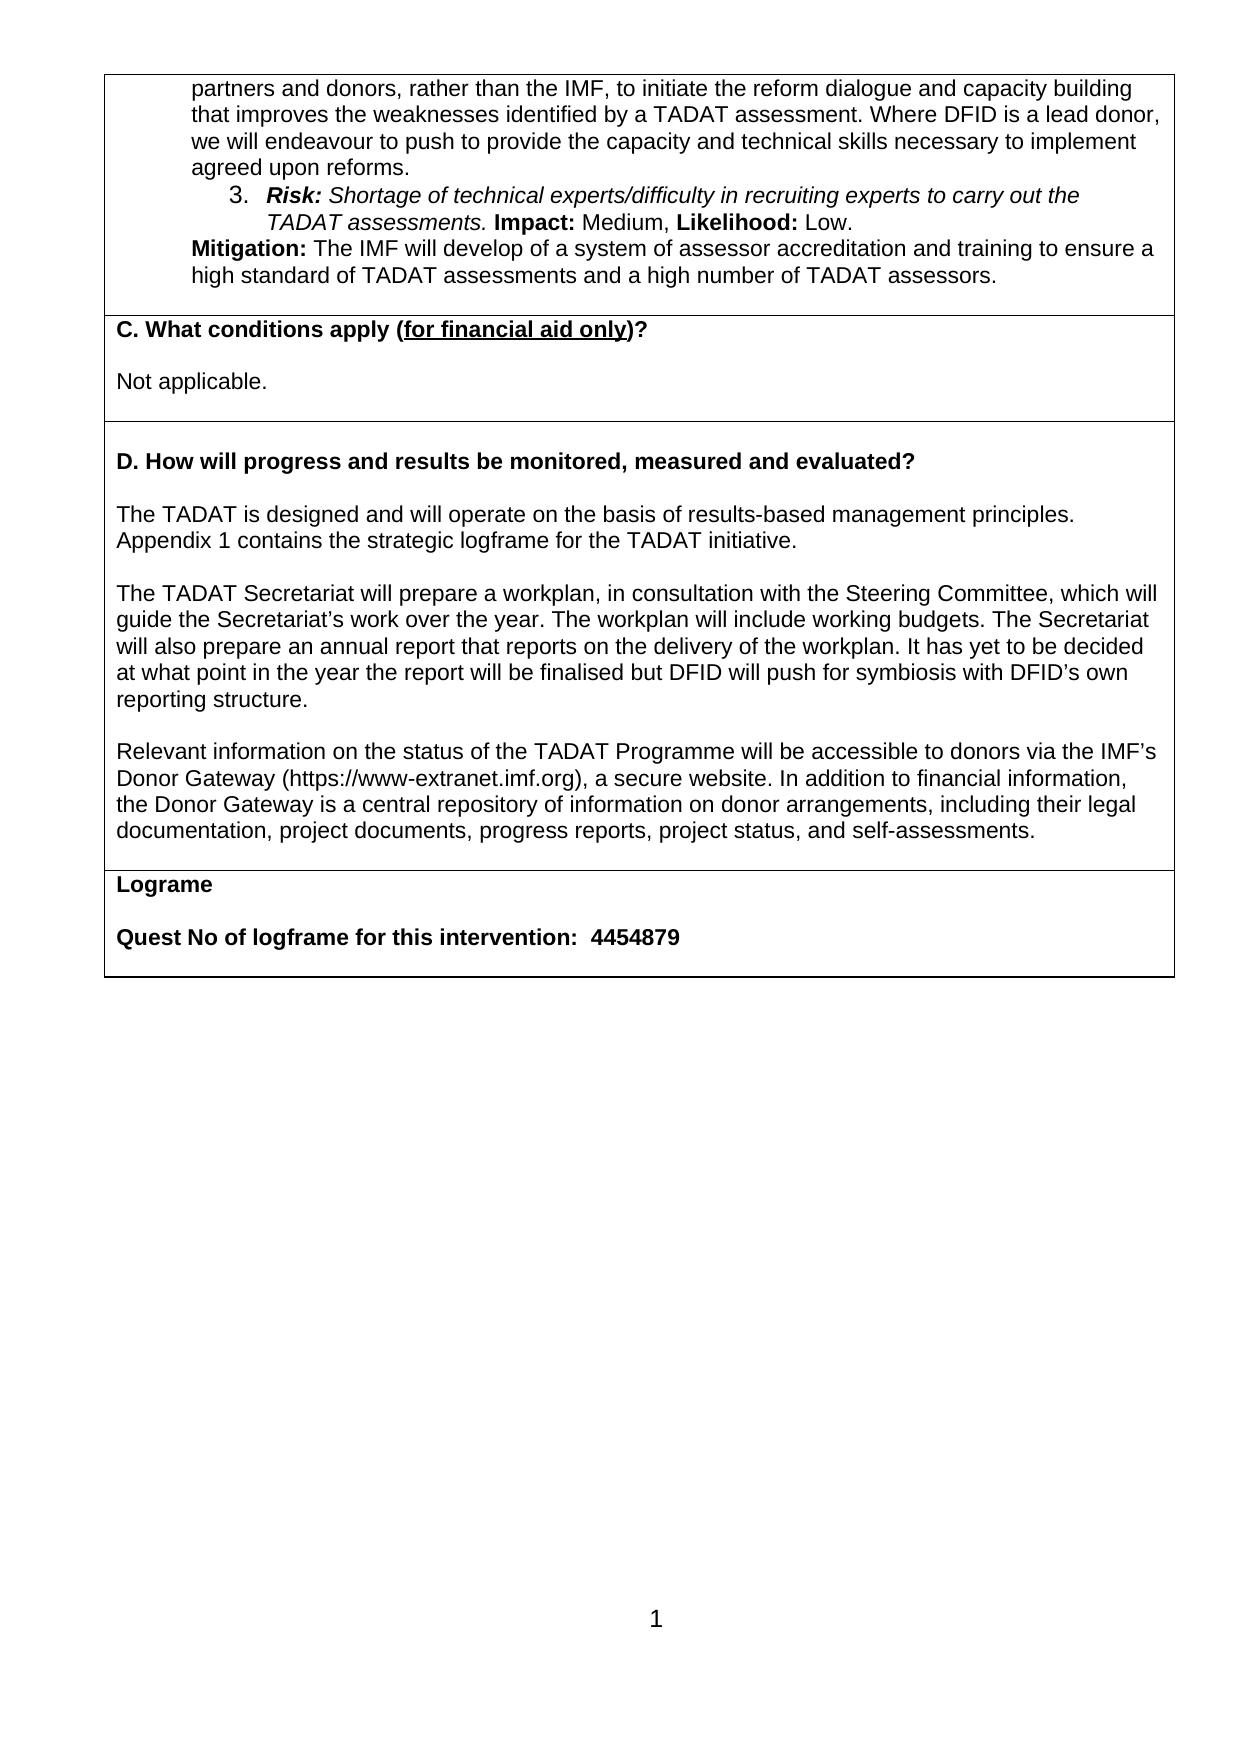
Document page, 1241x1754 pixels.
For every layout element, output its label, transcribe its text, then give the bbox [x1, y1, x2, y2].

table_cell partners and donors, rather than the IMF, to initiate the reform dialogue and capacity building that improves the weaknesses identified by a TADAT assessment. Where DFID is a lead donor, we will endeavour to push to provide the capacity and technical skills necessary to implement agreed upon reforms. Risk: Shortage of technical experts/difficulty in recruiting experts to carry out the TADAT assessments. Impact: Medium, Likelihood: Low. Mitigation: The IMF will develop of a system of assessor accreditation and training to ensure a high standard of TADAT assessments and a high number of TADAT assessors. [105, 75, 1174, 314]
table_cell C. What conditions apply (for financial aid only)? Not applicable. [105, 316, 1174, 421]
table_cell Lograme Quest No of logframe for this intervention: 4454879 [105, 871, 1174, 976]
table_cell D. How will progress and results be monitored, measured and evaluated? The TADAT is designed and will operate on the basis of results-based management principles. Appendix 1 contains the strategic logframe for the TADAT initiative. The TADAT Secretariat will prepare a workplan, in consultation with the Steering Committee, which will guide the Secretariat’s work over the year. The workplan will include working budgets. The Secretariat will also prepare an annual report that reports on the delivery of the workplan. It has yet to be decided at what point in the year the report will be finalised but DFID will push for symbiosis with DFID’s own reporting structure. Relevant information on the status of the TADAT Programme will be accessible to donors via the IMF’s Donor Gateway (https://www-extranet.imf.org), a secure website. In addition to financial information, the Donor Gateway is a central repository of information on donor arrangements, including their legal documentation, project documents, progress reports, project status, and self-assessments. [105, 422, 1174, 870]
